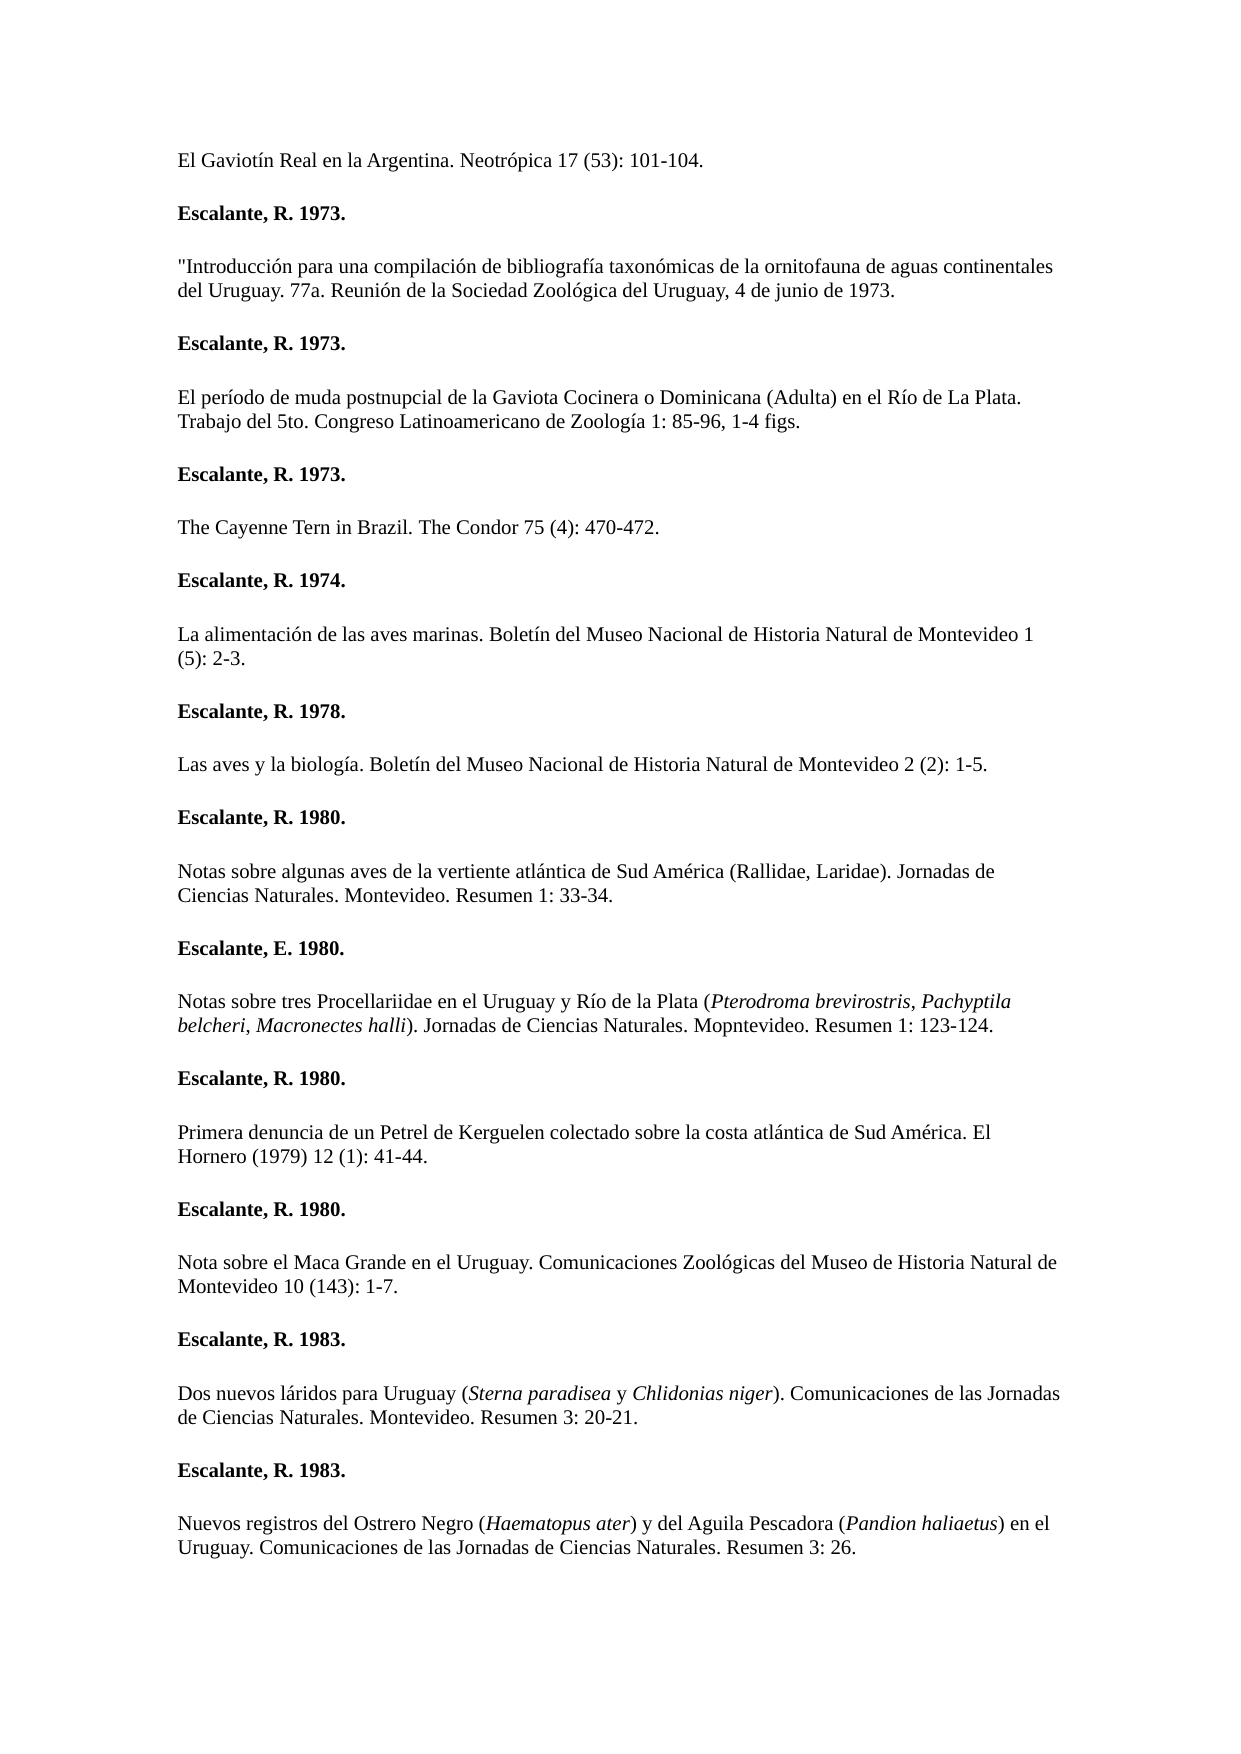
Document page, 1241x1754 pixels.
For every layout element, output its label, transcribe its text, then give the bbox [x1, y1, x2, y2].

text El Gaviotín Real en la Argentina. Neotrópica 17 (53): 101-104. [177, 148, 1063, 172]
text Escalante, R. 1974. [177, 568, 1063, 592]
text Las aves y la biología. Boletín del Museo Nacional de Historia Natural de Montevideo 2 (2): 1-5. [177, 752, 1063, 776]
text Primera denuncia de un Petrel de Kerguelen colectado sobre la costa atlántica de Sud América. El Hornero (1979) 12 (1): 41-44. [177, 1119, 1063, 1168]
text Escalante, R. 1983. [177, 1458, 1063, 1482]
text Escalante, R. 1983. [177, 1327, 1063, 1351]
text Escalante, R. 1980. [177, 1197, 1063, 1221]
text Escalante, R. 1980. [177, 805, 1063, 829]
text La alimentación de las aves marinas. Boletín del Museo Nacional de Historia Natural de Montevideo 1 (5): 2-3. [177, 622, 1063, 670]
text Notas sobre algunas aves de la vertiente atlántica de Sud América (Rallidae, Laridae). Jornadas de Ciencias Naturales. Montevideo. Resumen 1: 33-34. [177, 858, 1063, 907]
text Escalante, R. 1980. [177, 1066, 1063, 1090]
text Escalante, E. 1980. [177, 936, 1063, 960]
text Nuevos registros del Ostrero Negro (Haematopus ater) y del Aguila Pescadora (Pandion haliaetus) en el Uruguay. Comunicaciones de las Jornadas de Ciencias Naturales. Resumen 3: 26. [177, 1511, 1063, 1559]
text The Cayenne Tern in Brazil. The Condor 75 (4): 470-472. [177, 515, 1063, 539]
text El período de muda postnupcial de la Gaviota Cocinera o Dominicana (Adulta) en el Río de La Plata. Trabajo del 5to. Congreso Latinoamericano de Zoología 1: 85-96, 1-4 figs. [177, 384, 1063, 433]
text Escalante, R. 1973. [177, 462, 1063, 486]
text Notas sobre tres Procellariidae en el Uruguay y Río de la Plata (Pterodroma brevirostris, Pachyptila belcheri, Macronectes halli). Jornadas de Ciencias Naturales. Mopntevideo. Resumen 1: 123-124. [177, 989, 1063, 1037]
text Nota sobre el Maca Grande en el Uruguay. Comunicaciones Zoológicas del Museo de Historia Natural de Montevideo 10 (143): 1-7. [177, 1250, 1063, 1298]
text Escalante, R. 1978. [177, 699, 1063, 723]
text "Introducción para una compilación de bibliografía taxonómicas de la ornitofauna de aguas continentales del Uruguay. 77a. Reunión de la Sociedad Zoológica del Uruguay, 4 de junio de 1973. [177, 254, 1063, 302]
text Escalante, R. 1973. [177, 201, 1063, 225]
text Escalante, R. 1973. [177, 331, 1063, 355]
text Dos nuevos láridos para Uruguay (Sterna paradisea y Chlidonias niger). Comunicaciones de las Jornadas de Ciencias Naturales. Montevideo. Resumen 3: 20-21. [177, 1381, 1063, 1429]
